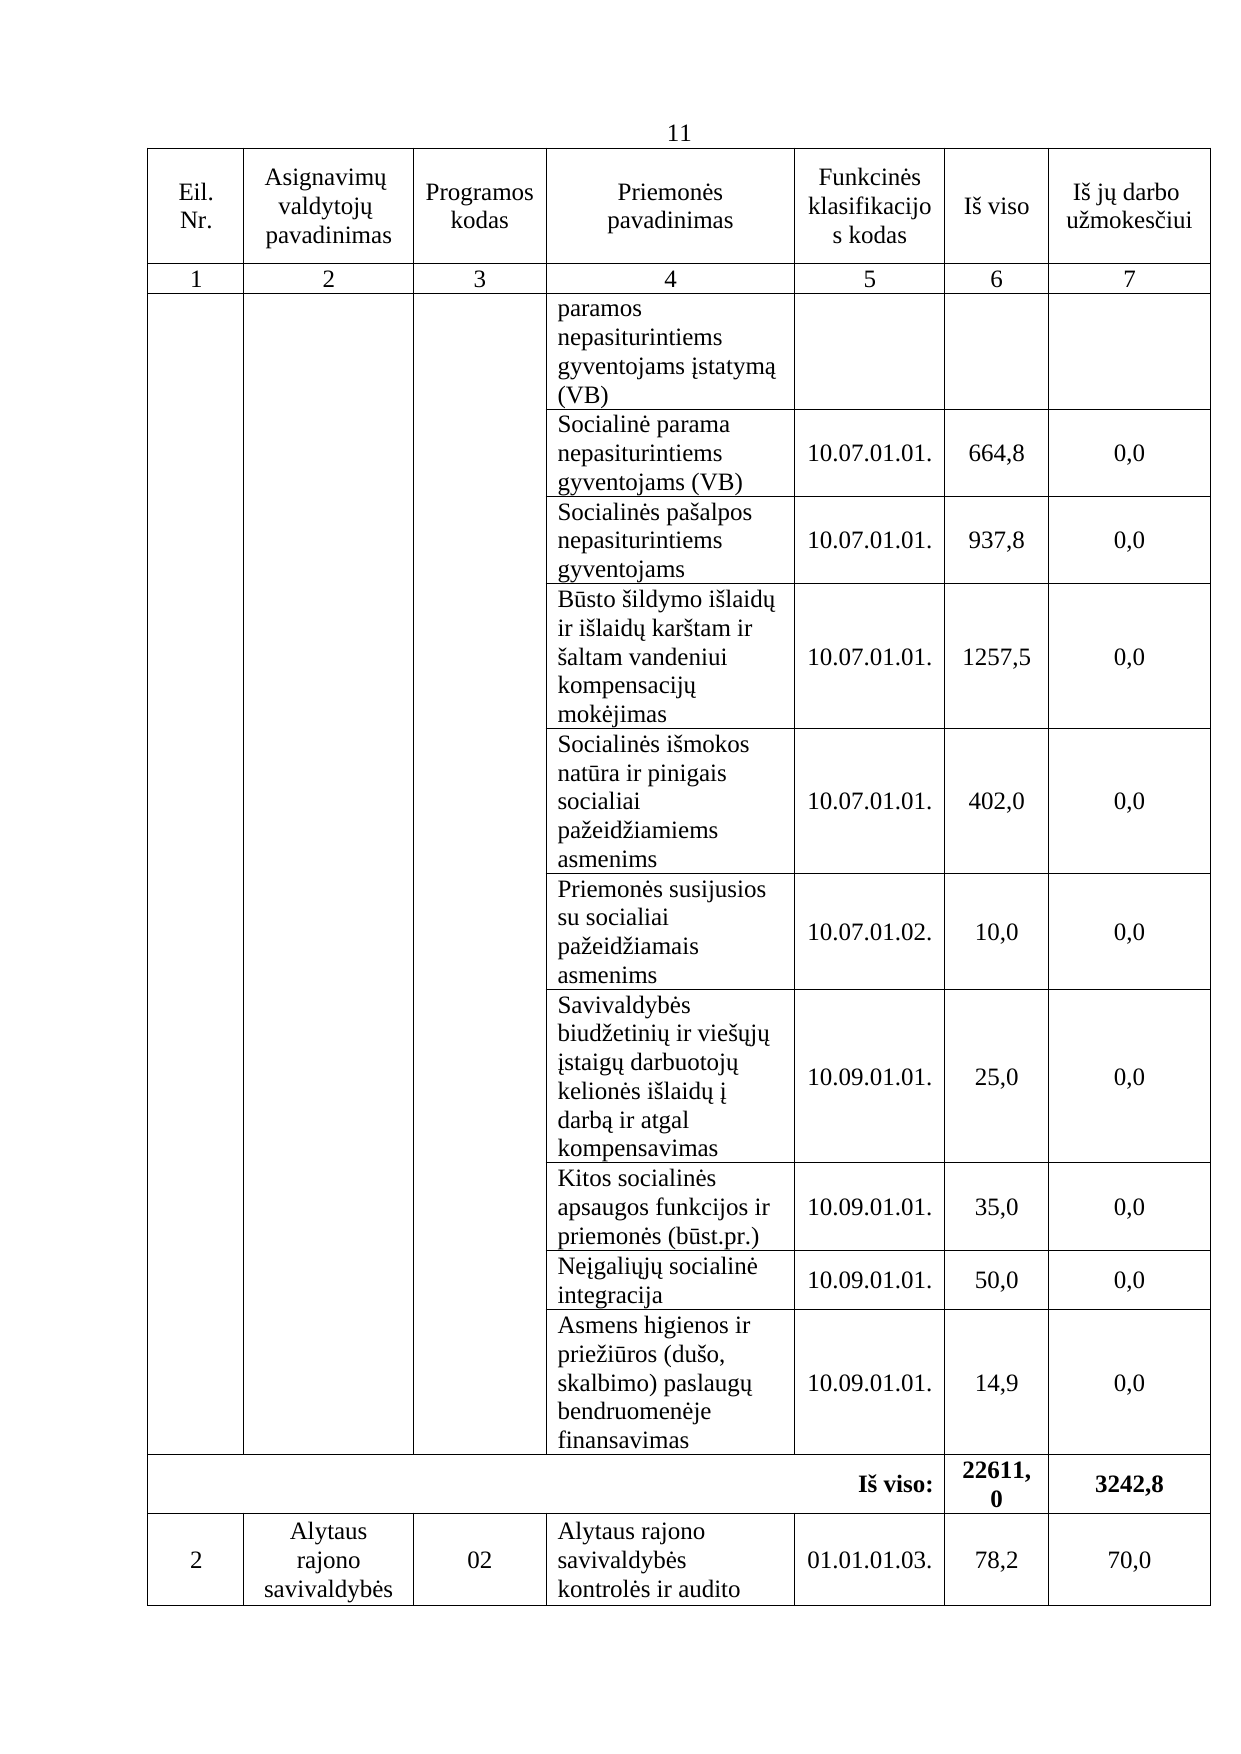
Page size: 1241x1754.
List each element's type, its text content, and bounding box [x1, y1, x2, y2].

table_cell 1 [148, 264, 243, 292]
table_header Iš viso [945, 149, 1048, 263]
table_cell Socialinės išmokos natūra ir pinigais socialiai pažeidžiamiems asmenims [547, 729, 794, 873]
table_cell 2 [148, 1514, 243, 1605]
table_cell 10.07.01.01. [795, 584, 944, 728]
table_cell 0,0 [1049, 1310, 1210, 1454]
table_cell 937,8 [945, 497, 1048, 583]
table_cell 10.07.01.01. [795, 497, 944, 583]
table_cell 0,0 [1049, 874, 1210, 989]
table_cell Neįgaliųjų socialinė integracija [547, 1251, 794, 1309]
table_cell 14,9 [945, 1310, 1048, 1454]
table_cell [244, 294, 413, 1454]
table_cell [148, 294, 243, 1454]
table_cell 10.07.01.01. [795, 410, 944, 496]
table_cell 50,0 [945, 1251, 1048, 1309]
table_cell 10.07.01.01. [795, 729, 944, 873]
table_cell [945, 294, 1048, 408]
table_cell 7 [1049, 264, 1210, 292]
table_cell 0,0 [1049, 497, 1210, 583]
table_cell 0,0 [1049, 584, 1210, 728]
table_header Iš jų darbo užmokesčiui [1049, 149, 1210, 263]
table_cell Būsto šildymo išlaidų ir išlaidų karštam ir šaltam vandeniui kompensacijų mokėjimas [547, 584, 794, 728]
table_cell 3 [414, 264, 546, 292]
table_cell 10,0 [945, 874, 1048, 989]
table_cell Savivaldybės biudžetinių ir viešųjų įstaigų darbuotojų kelionės išlaidų į darbą ir atgal kompensavimas [547, 990, 794, 1162]
table_cell 10.09.01.01. [795, 1310, 944, 1454]
table_header Programos kodas [414, 149, 546, 263]
table_cell 3242,8 [1049, 1455, 1210, 1512]
table_cell 0,0 [1049, 1251, 1210, 1309]
table_cell 664,8 [945, 410, 1048, 496]
table_cell 1257,5 [945, 584, 1048, 728]
table_cell 0,0 [1049, 410, 1210, 496]
table_header Funkcinės klasifikacijos kodas [795, 149, 944, 263]
table_cell Alytaus rajono savivaldybės kontrolės ir audito [547, 1514, 794, 1605]
table_cell Alytaus rajono savivaldybės [244, 1514, 413, 1605]
table_cell 25,0 [945, 990, 1048, 1162]
table_cell [1049, 294, 1210, 408]
table_header Priemonės pavadinimas [547, 149, 794, 263]
table_header Asignavimų valdytojų pavadinimas [244, 149, 413, 263]
table_cell 10.07.01.02. [795, 874, 944, 989]
table_cell 02 [414, 1514, 546, 1605]
table_cell 0,0 [1049, 1163, 1210, 1250]
table_cell 10.09.01.01. [795, 1163, 944, 1250]
table_cell Asmens higienos ir priežiūros (dušo, skalbimo) paslaugų bendruomenėje finansavimas [547, 1310, 794, 1454]
table_cell Priemonės susijusios su socialiai pažeidžiamais asmenims [547, 874, 794, 989]
table_cell 22611,0 [945, 1455, 1048, 1512]
table_cell 6 [945, 264, 1048, 292]
table_cell 5 [795, 264, 944, 292]
table_cell 0,0 [1049, 729, 1210, 873]
table_cell 01.01.01.03. [795, 1514, 944, 1605]
table_cell 4 [547, 264, 794, 292]
table_cell 402,0 [945, 729, 1048, 873]
table_cell [795, 294, 944, 408]
table_cell 70,0 [1049, 1514, 1210, 1605]
table_cell 2 [244, 264, 413, 292]
table_cell 10.09.01.01. [795, 990, 944, 1162]
table_cell 0,0 [1049, 990, 1210, 1162]
table_cell Kitos socialinės apsaugos funkcijos ir priemonės (būst.pr.) [547, 1163, 794, 1250]
table_cell 35,0 [945, 1163, 1048, 1250]
table_header Eil. Nr. [148, 149, 243, 263]
table_cell Iš viso: [148, 1455, 944, 1512]
table_cell Socialinė parama nepasiturintiems gyventojams (VB) [547, 410, 794, 496]
table_cell [414, 294, 546, 1454]
table_cell 10.09.01.01. [795, 1251, 944, 1309]
table_cell 78,2 [945, 1514, 1048, 1605]
table_cell paramos nepasiturintiems gyventojams įstatymą (VB) [547, 294, 794, 408]
table_cell Socialinės pašalpos nepasiturintiems gyventojams [547, 497, 794, 583]
